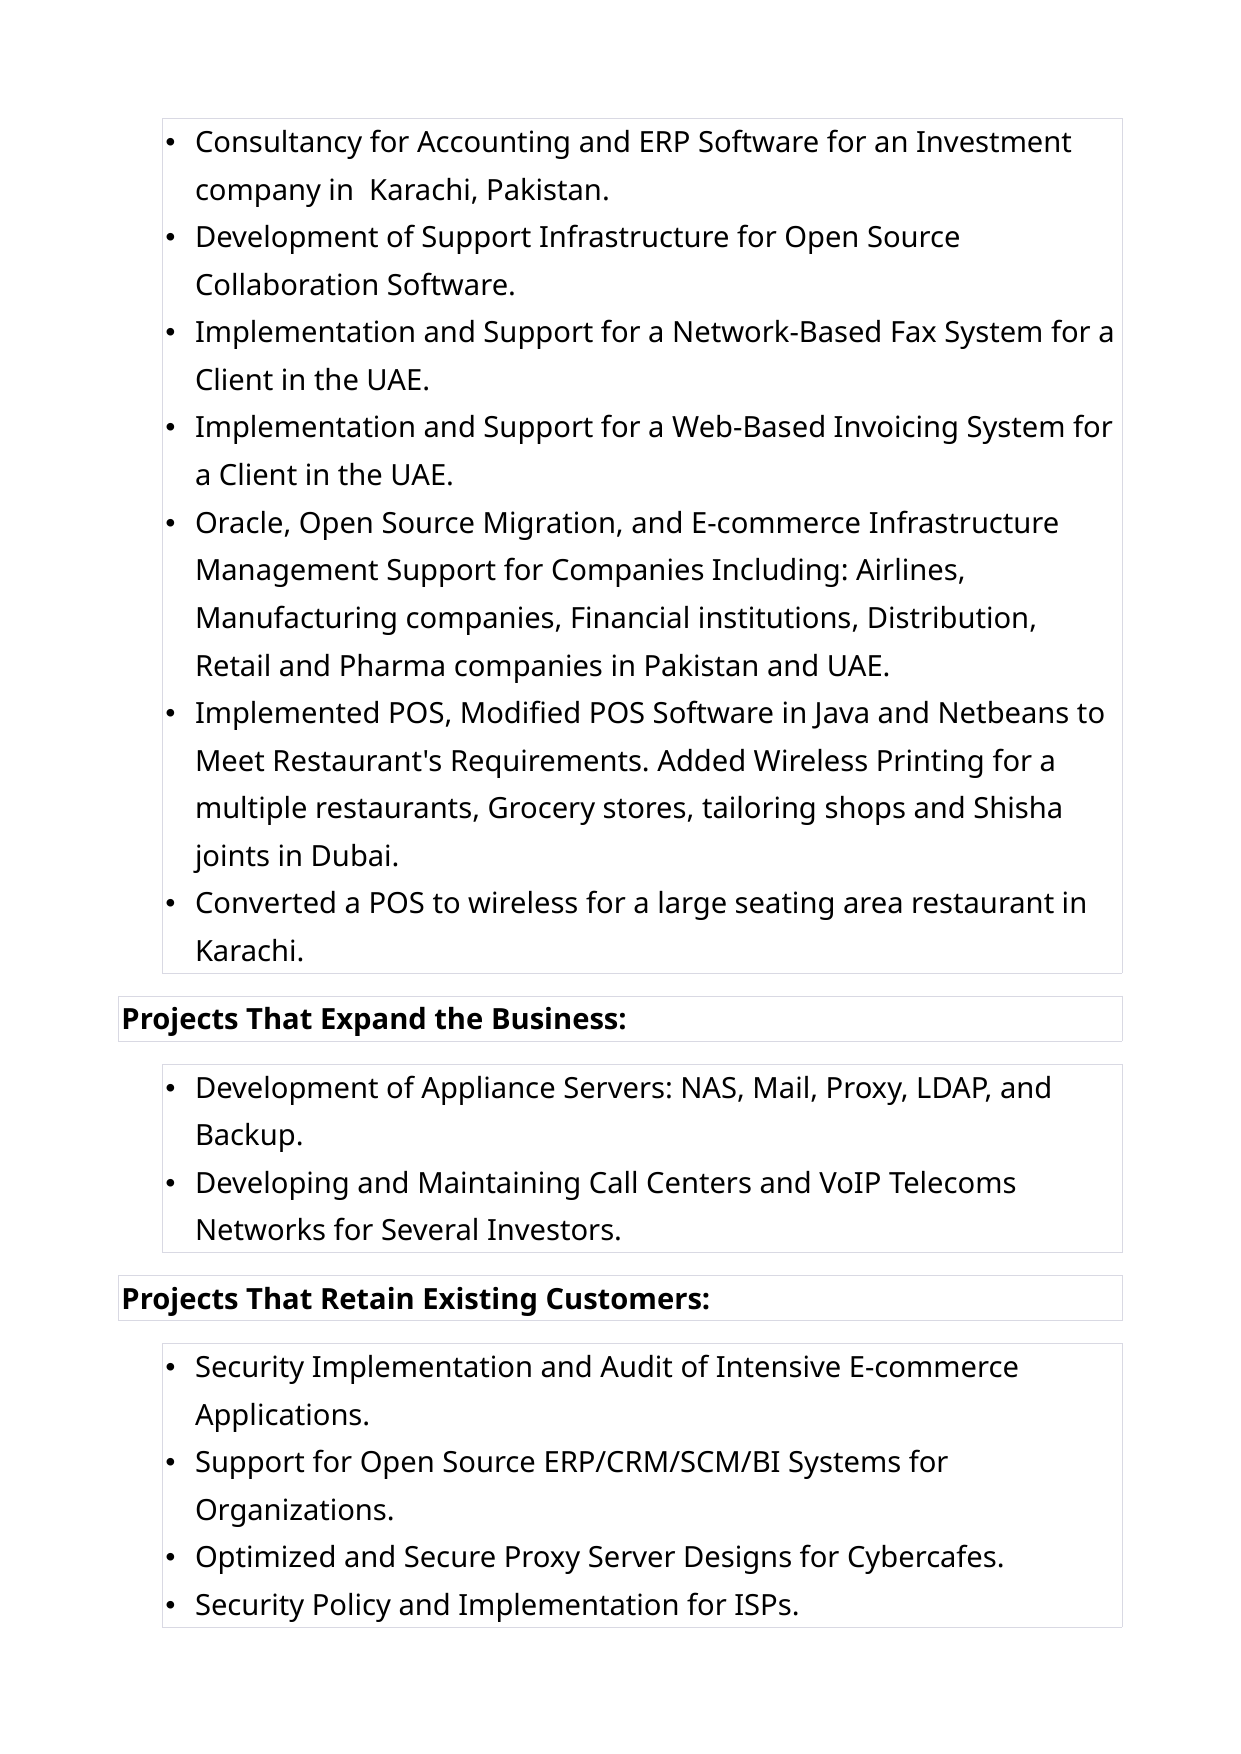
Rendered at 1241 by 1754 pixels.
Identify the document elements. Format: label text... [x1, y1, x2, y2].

list Implementation and Support for a Web-Based Invoicing System for a Client in the UAE. [163, 404, 1122, 494]
list Converted a POS to wireless for a large seating area restaurant in Karachi. [163, 880, 1122, 973]
list Consultancy for Accounting and ERP Software for an Investment company in Karachi, Pakistan. [163, 119, 1122, 208]
list Security Policy and Implementation for ISPs. [163, 1581, 1122, 1627]
list Support for Open Source ERP/CRM/SCM/BI Systems for Organizations. [163, 1438, 1122, 1529]
text Projects That Retain Existing Customers: [119, 1276, 1122, 1320]
list Security Implementation and Audit of Intensive E-commerce Applications. [163, 1344, 1122, 1433]
list Oracle, Open Source Migration, and E-commerce Infrastructure Management Support for Companies Including: Airlines, Manufacturing companies, Financial institutions, Distribution, Retail and Pharma companies in Pakistan and UAE. [163, 499, 1122, 684]
list Development of Appliance Servers: NAS, Mail, Proxy, LDAP, and Backup. [163, 1065, 1122, 1154]
list Developing and Maintaining Call Centers and VoIP Telecoms Networks for Several Investors. [163, 1159, 1122, 1252]
list Implemented POS, Modified POS Software in Java and Netbeans to Meet Restaurant's Requirements. Added Wireless Printing for a multiple restaurants, Grocery stores, tailoring shops and Shisha joints in Dubai. [163, 689, 1122, 875]
text Projects That Expand the Business: [119, 997, 1122, 1041]
list Optimized and Secure Proxy Server Designs for Cybercafes. [163, 1533, 1122, 1576]
list Implementation and Support for a Network-Based Fax System for a Client in the UAE. [163, 308, 1122, 399]
list Development of Support Infrastructure for Open Source Collaboration Software. [163, 213, 1122, 304]
